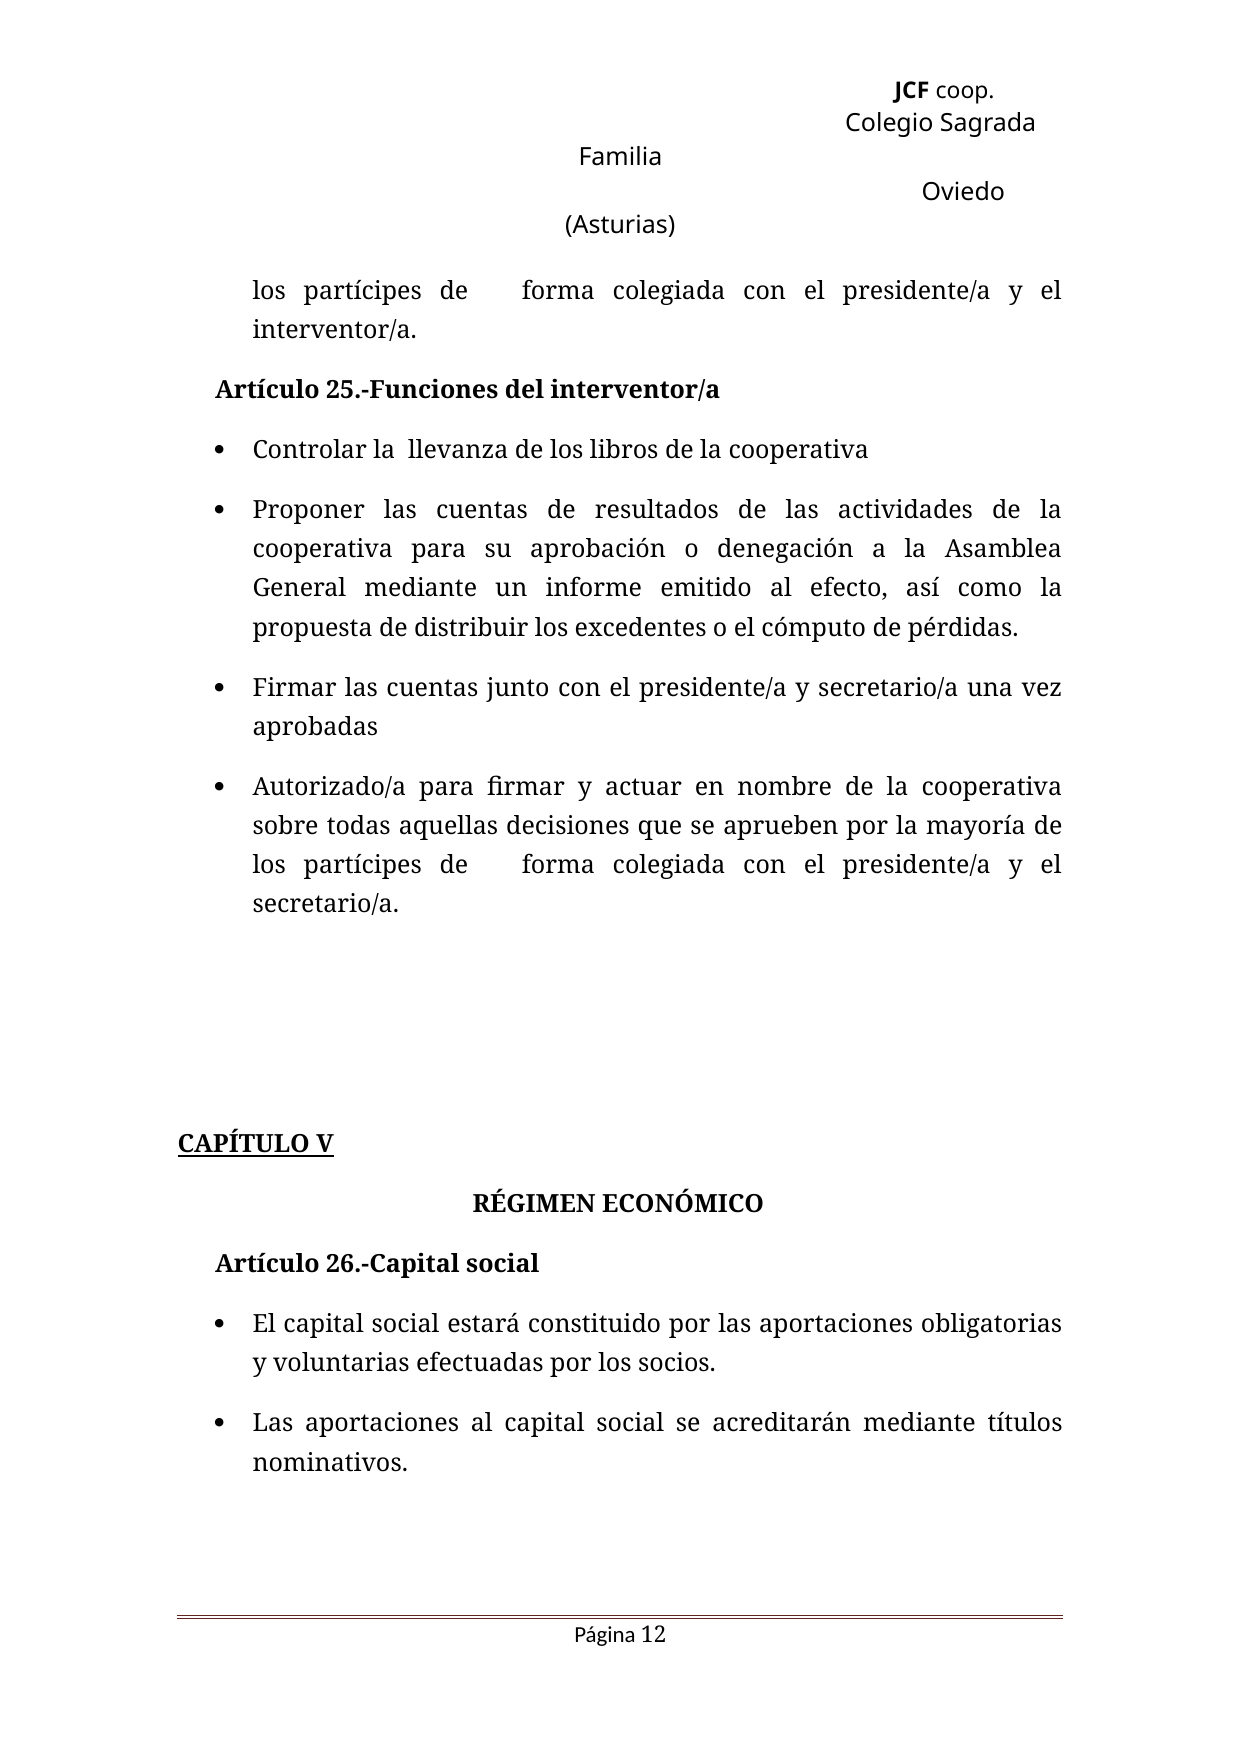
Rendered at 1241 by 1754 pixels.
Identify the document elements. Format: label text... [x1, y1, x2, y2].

text Artículo 25.-Funciones del interventor/a [215, 372, 1063, 406]
list El capital social estará constituido por las aportaciones obligatorias y voluntarias efectuadas por los socios. [215, 1306, 1063, 1379]
text RÉGIMEN ECONÓMICO [472, 1186, 1063, 1220]
text Artículo 26.-Capital social [215, 1246, 1063, 1280]
list Las aportaciones al capital social se acreditarán mediante títulos nominativos. [215, 1405, 1063, 1478]
text CAPÍTULO V [177, 1126, 1063, 1160]
list Controlar la llevanza de los libros de la cooperativa [215, 432, 1063, 466]
list los partícipes de forma colegiada con el presidente/a y el interventor/a. [215, 272, 1063, 346]
list Proponer las cuentas de resultados de las actividades de la cooperativa para su aprobación o denegación a la Asamblea General mediante un informe emitido al efecto, así como la propuesta de distribuir los excedentes o el cómputo de pérdidas. [215, 492, 1063, 643]
list Autorizado/a para firmar y actuar en nombre de la cooperativa sobre todas aquellas decisiones que se aprueben por la mayoría de los partícipes de forma colegiada con el presidente/a y el secretario/a. [215, 768, 1063, 920]
list Firmar las cuentas junto con el presidente/a y secretario/a una vez aprobadas [215, 669, 1063, 742]
